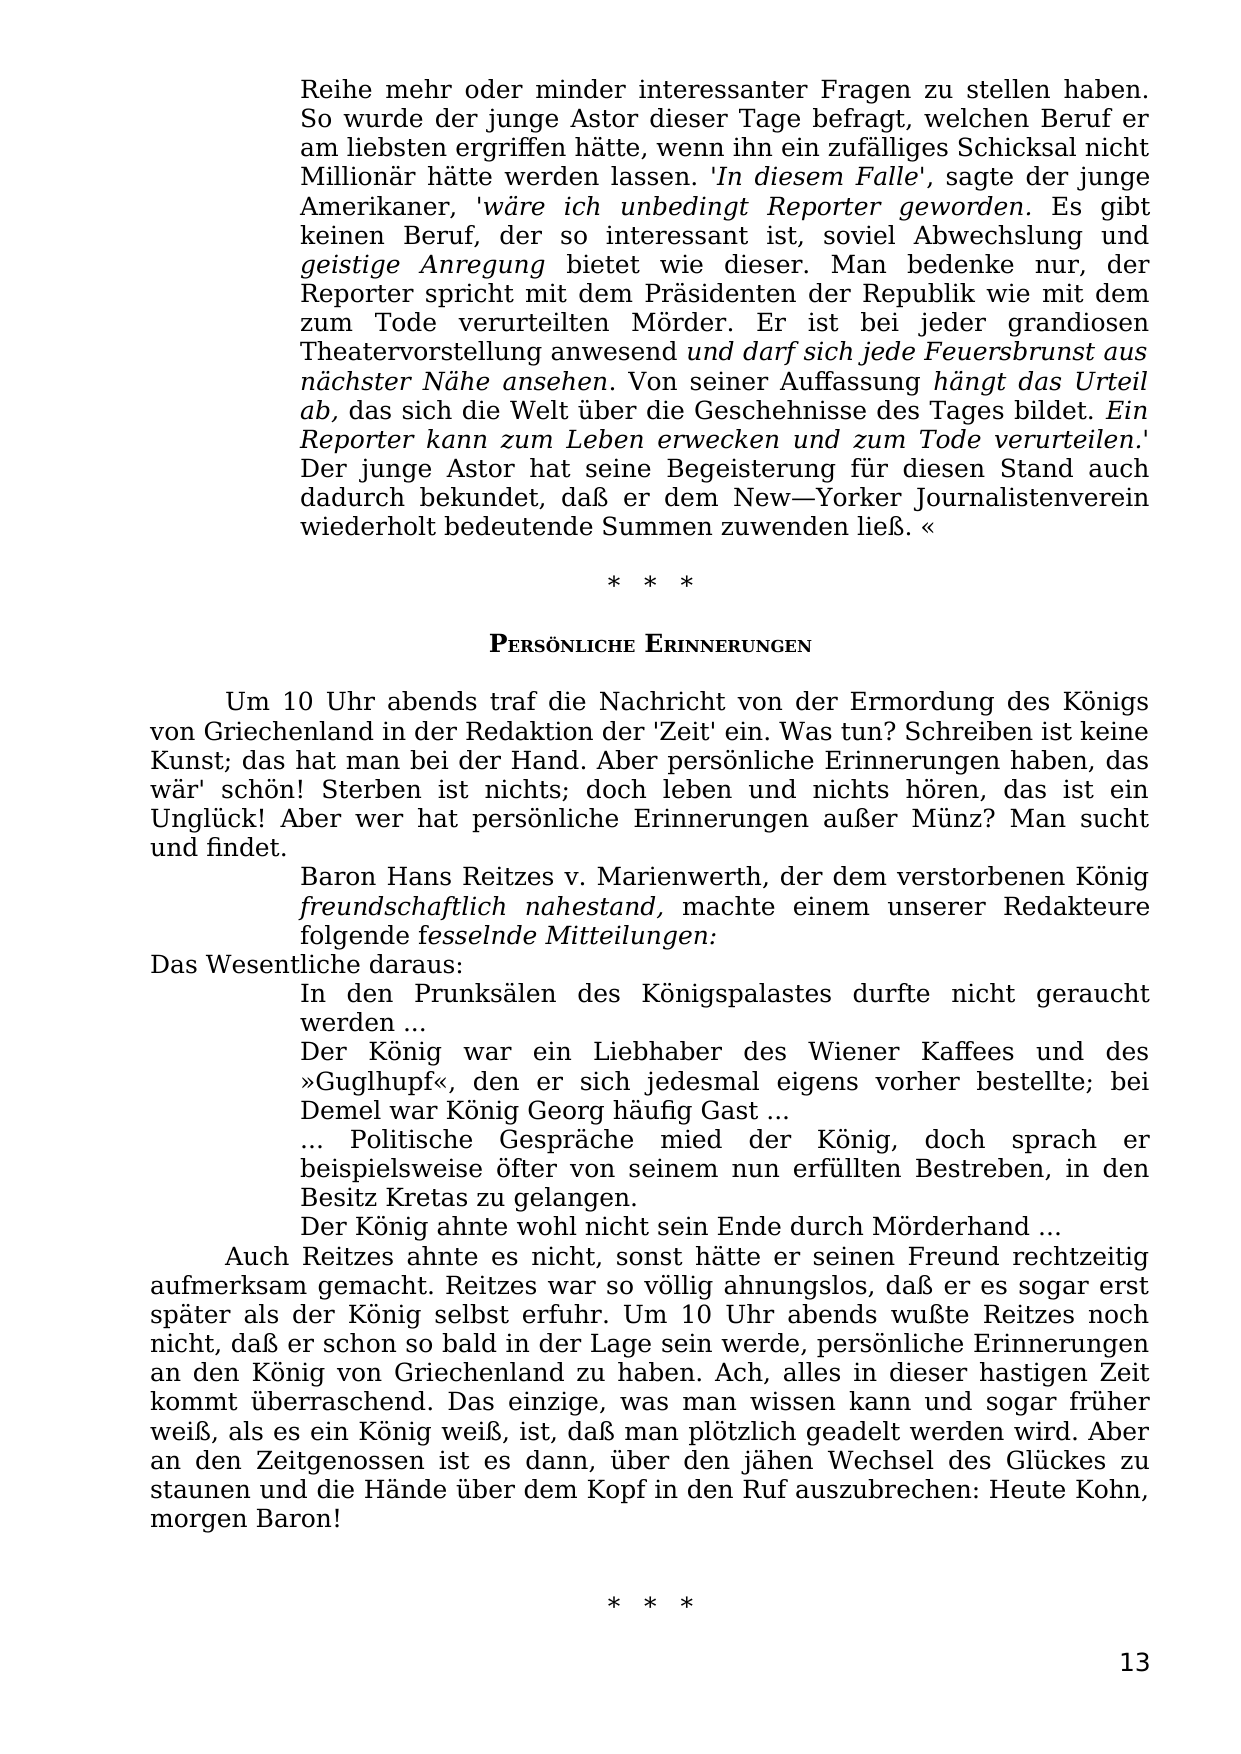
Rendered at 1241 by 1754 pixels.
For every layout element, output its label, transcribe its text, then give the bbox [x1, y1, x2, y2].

text Der König war ein Liebhaber des Wiener Kaffees und des »Guglhupf«, den er sich jedesmal eigens vorher bestellte; bei Demel war König Georg häufig Gast ... [300, 1037, 1151, 1125]
text Um 10 Uhr abends traf die Nachricht von der Ermordung des Königs von Griechenland in der Redaktion der 'Zeit' ein. Was tun? Schreiben ist keine Kunst; das hat man bei der Hand. Aber persönliche Erinnerungen haben, das wär' schön! Sterben ist nichts; doch leben und nichts hören, das ist ein Unglück! Aber wer hat persönliche Erinnerungen außer Münz? Man sucht und findet. [150, 687, 1151, 862]
text Auch Reitzes ahnte es nicht, sonst hätte er seinen Freund rechtzeitig aufmerksam gemacht. Reitzes war so völlig ahnungslos, daß er es sogar erst später als der König selbst erfuhr. Um 10 Uhr abends wußte Reitzes noch nicht, daß er schon so bald in der Lage sein werde, persönliche Erinnerungen an den König von Griechenland zu haben. Ach, alles in dieser hastigen Zeit kommt überraschend. Das einzige, was man wissen kann und sogar früher weiß, als es ein König weiß, ist, daß man plötzlich geadelt werden wird. Aber an den Zeitgenossen ist es dann, über den jähen Wechsel des Glückes zu staunen und die Hände über dem Kopf in den Ruf auszubrechen: Heute Kohn, morgen Baron! [150, 1242, 1151, 1533]
text ... Politische Gespräche mied der König, doch sprach er beispielsweise öfter von seinem nun erfüllten Bestreben, in den Besitz Kretas zu gelangen. [300, 1125, 1151, 1212]
text * * * [150, 1592, 1151, 1621]
text * * * [150, 571, 1151, 600]
text In den Prunksälen des Königspalastes durfte nicht geraucht werden ... [300, 979, 1151, 1037]
text Der König ahnte wohl nicht sein Ende durch Mörderhand ... [300, 1212, 1151, 1242]
text Baron Hans Reitzes v. Marienwerth, der dem verstorbenen König freundschaftlich nahestand, machte einem unserer Redakteure folgende fesselnde Mitteilungen: [300, 862, 1151, 950]
text Das Wesentliche daraus: [150, 950, 1151, 979]
text Reihe mehr oder minder interessanter Fragen zu stellen haben. So wurde der junge Astor dieser Tage befragt, welchen Beruf er am liebsten ergriffen hätte, wenn ihn ein zufälliges Schicksal nicht Millionär hätte werden lassen. 'In diesem Falle', sagte der junge Amerikaner, 'wäre ich unbedingt Reporter geworden. Es gibt keinen Beruf, der so interessant ist, soviel Abwechslung und geistige Anregung bietet wie dieser. Man bedenke nur, der Reporter spricht mit dem Präsidenten der Republik wie mit dem zum Tode verurteilten Mörder. Er ist bei jeder grandiosen Theatervorstellung anwesend und darf sich jede Feuersbrunst aus nächster Nähe ansehen. Von seiner Auffassung hängt das Urteil ab, das sich die Welt über die Geschehnisse des Tages bildet. Ein Reporter kann zum Leben erwecken und zum Tode verurteilen.' Der junge Astor hat seine Begeisterung für diesen Stand auch dadurch bekundet, daß er dem New—Yorker Journalistenverein wiederholt bedeutende Summen zuwenden ließ. « [300, 75, 1151, 542]
text Persönliche Erinnerungen [150, 600, 1151, 658]
